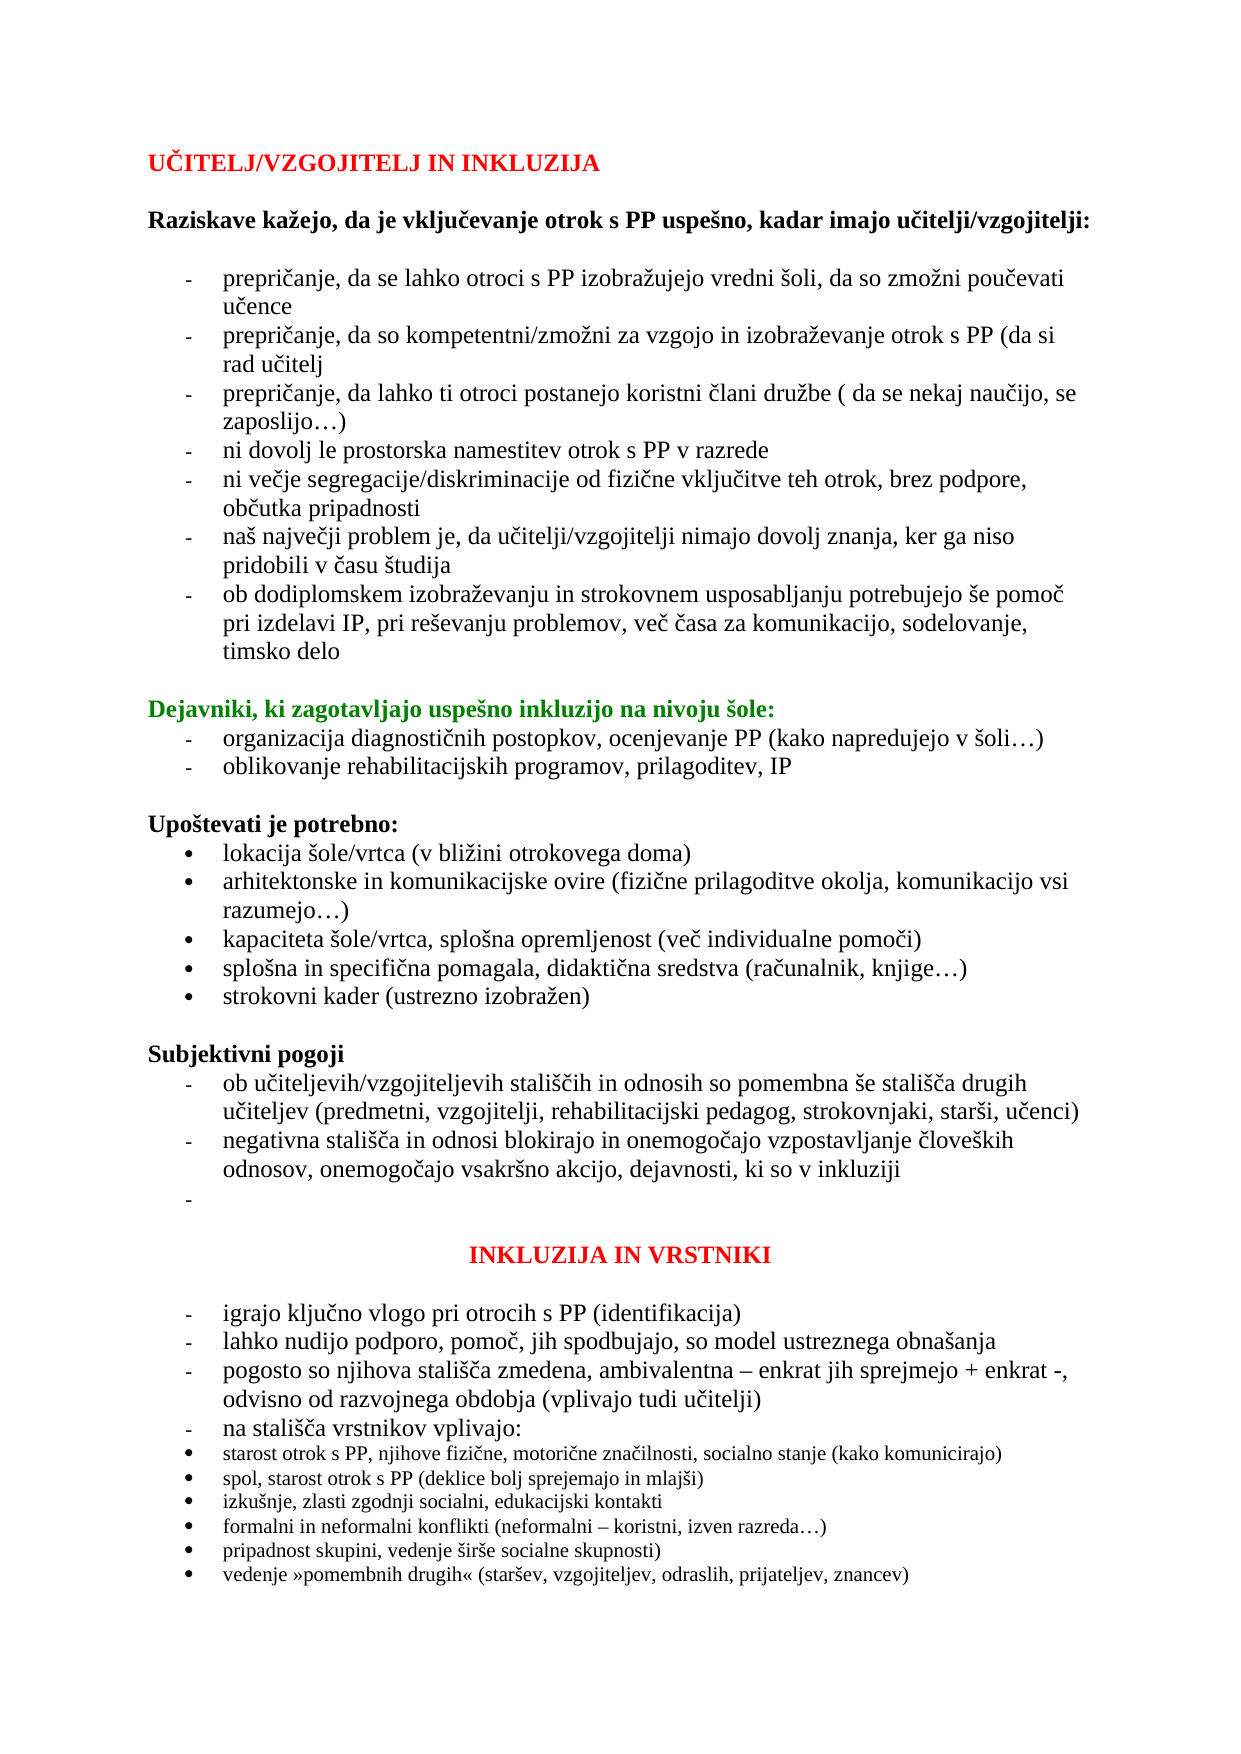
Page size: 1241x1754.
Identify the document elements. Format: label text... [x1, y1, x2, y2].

list vedenje »pomembnih drugih« (staršev, vzgojiteljev, odraslih, prijateljev, znancev) [185, 1562, 1093, 1586]
list ob učiteljevih/vzgojiteljevih stališčih in odnosih so pomembna še stališča drugih učiteljev (predmetni, vzgojitelji, rehabilitacijski pedagog, strokovnjaki, starši, učenci) [185, 1068, 1093, 1125]
text UČITELJ/VZGOJITELJ IN INKLUZIJA [148, 148, 1093, 176]
list na stališča vrstnikov vplivajo: [185, 1413, 1093, 1441]
list oblikovanje rehabilitacijskih programov, prilagoditev, IP [185, 751, 1093, 780]
list arhitektonske in komunikacijske ovire (fizične prilagoditve okolja, komunikacijo vsi razumejo…) [185, 866, 1093, 924]
list prepričanje, da se lahko otroci s PP izobražujejo vredni šoli, da so zmožni poučevati učence [185, 263, 1093, 320]
list starost otrok s PP, njihove fizične, motorične značilnosti, socialno stanje (kako komunicirajo) [185, 1441, 1093, 1465]
text Subjektivni pogoji [148, 1039, 1093, 1068]
list ob dodiplomskem izobraževanju in strokovnem usposabljanju potrebujejo še pomoč pri izdelavi IP, pri reševanju problemov, več časa za komunikacijo, sodelovanje, timsko delo [185, 579, 1093, 665]
list lahko nudijo podporo, pomoč, jih spodbujajo, so model ustreznega obnašanja [185, 1326, 1093, 1355]
list prepričanje, da lahko ti otroci postanejo koristni člani družbe ( da se nekaj naučijo, se zaposlijo…) [185, 378, 1093, 435]
list organizacija diagnostičnih postopkov, ocenjevanje PP (kako napredujejo v šoli…) [185, 723, 1093, 751]
list splošna in specifična pomagala, didaktična sredstva (računalnik, knjige…) [185, 953, 1093, 981]
list negativna stališča in odnosi blokirajo in onemogočajo vzpostavljanje človeških odnosov, onemogočajo vsakršno akcijo, dejavnosti, ki so v inkluziji [185, 1125, 1093, 1183]
list ni dovolj le prostorska namestitev otrok s PP v razrede [185, 435, 1093, 464]
text Upoštevati je potrebno: [148, 809, 1093, 838]
list kapaciteta šole/vrtca, splošna opremljenost (več individualne pomoči) [185, 924, 1093, 953]
list lokacija šole/vrtca (v bližini otrokovega doma) [185, 838, 1093, 866]
list spol, starost otrok s PP (deklice bolj sprejemajo in mlajši) [185, 1465, 1093, 1489]
list igrajo ključno vlogo pri otrocih s PP (identifikacija) [185, 1298, 1093, 1326]
list formalni in neformalni konflikti (neformalni – koristni, izven razreda…) [185, 1513, 1093, 1538]
list pogosto so njihova stališča zmedena, ambivalentna – enkrat jih sprejmejo + enkrat -, odvisno od razvojnega obdobja (vplivajo tudi učitelji) [185, 1355, 1093, 1413]
list ni večje segregacije/diskriminacije od fizične vključitve teh otrok, brez podpore, občutka pripadnosti [185, 464, 1093, 521]
text Dejavniki, ki zagotavljajo uspešno inkluzijo na nivoju šole: [148, 694, 1093, 723]
text Raziskave kažejo, da je vključevanje otrok s PP uspešno, kadar imajo učitelji/vzgojitelji: [148, 205, 1093, 234]
text INKLUZIJA IN VRSTNIKI [148, 1240, 1093, 1269]
list naš največji problem je, da učitelji/vzgojitelji nimajo dovolj znanja, ker ga niso pridobili v času študija [185, 521, 1093, 579]
list prepričanje, da so kompetentni/zmožni za vzgojo in izobraževanje otrok s PP (da si rad učitelj [185, 320, 1093, 378]
list strokovni kader (ustrezno izobražen) [185, 981, 1093, 1010]
list izkušnje, zlasti zgodnji socialni, edukacijski kontakti [185, 1489, 1093, 1513]
list pripadnost skupini, vedenje širše socialne skupnosti) [185, 1538, 1093, 1562]
